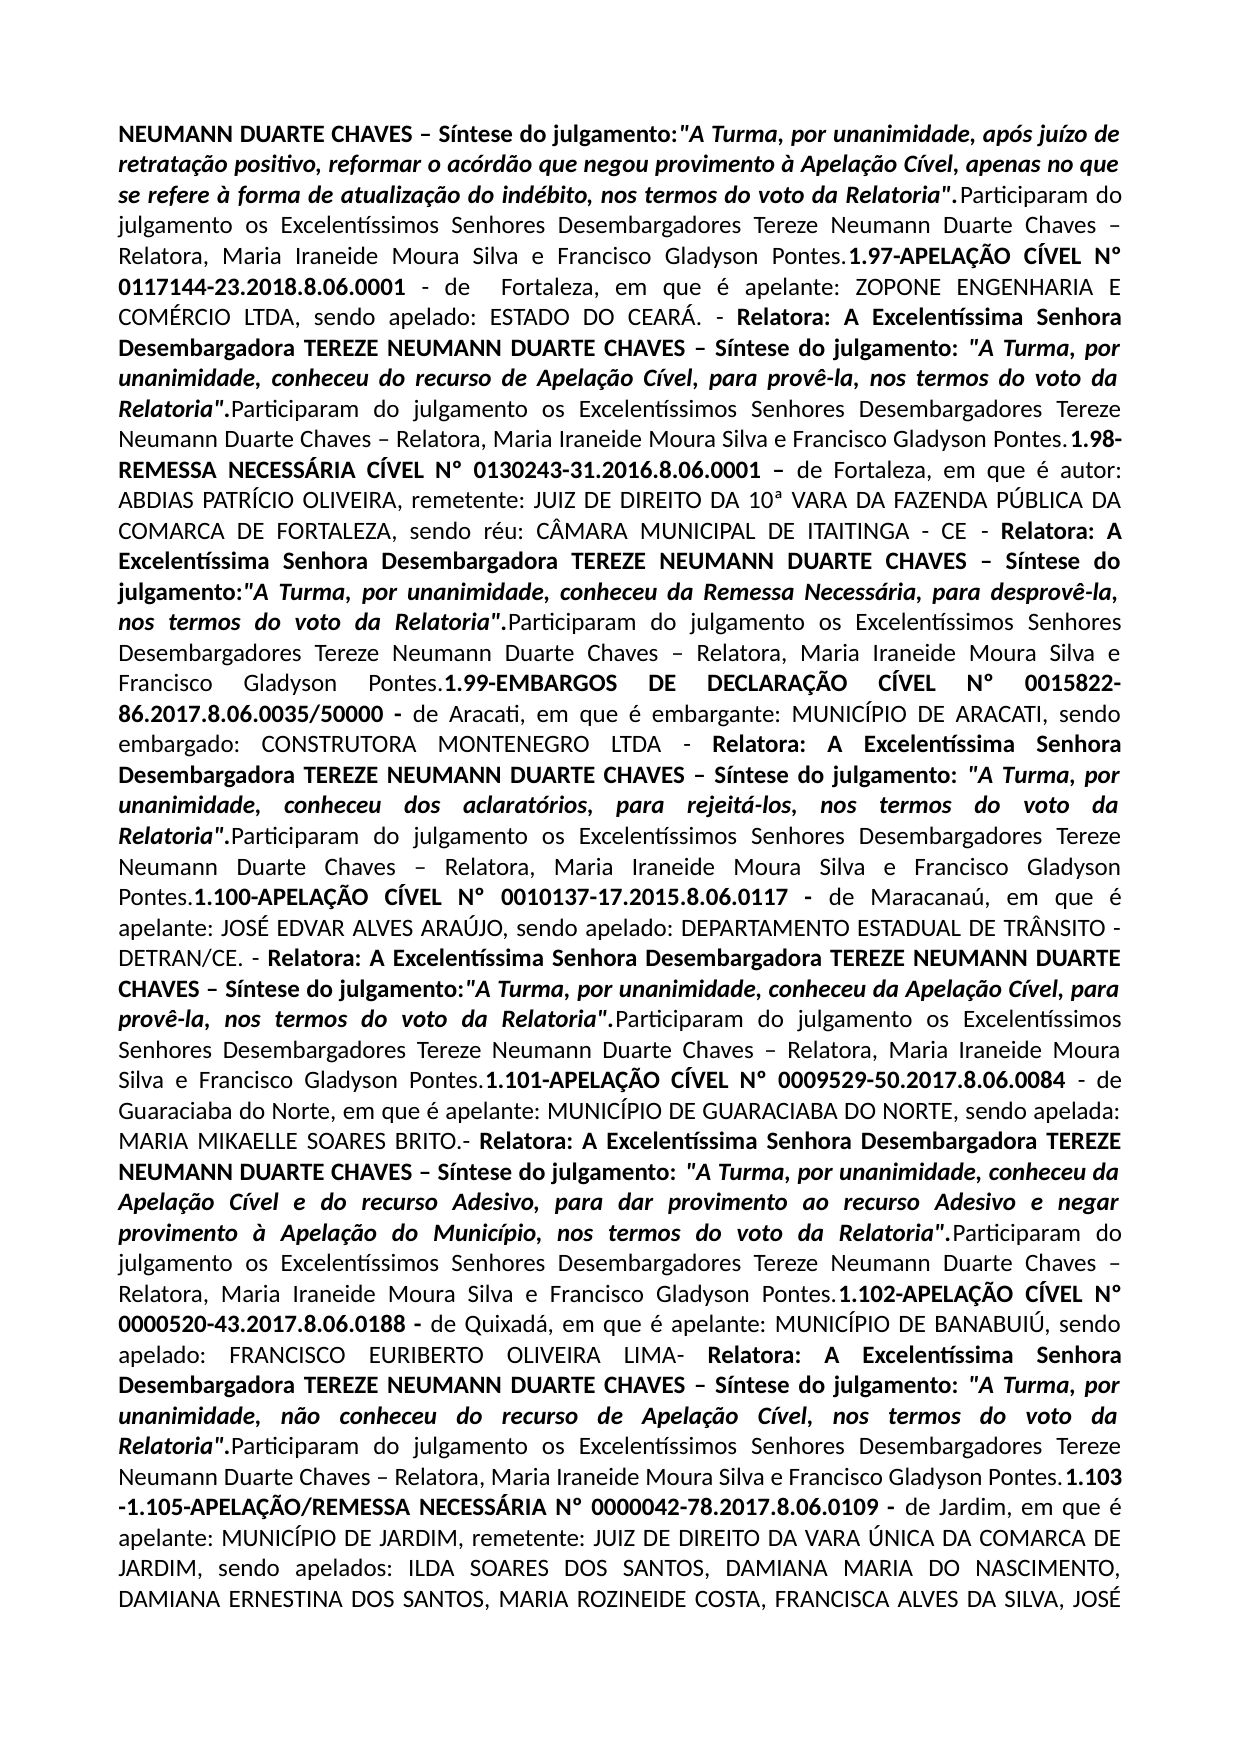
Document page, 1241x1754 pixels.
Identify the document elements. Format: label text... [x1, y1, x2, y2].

text NEUMANN DUARTE CHAVES – Síntese do julgamento:"A Turma, por unanimidade, após juízo de retratação positivo, reformar o acórdão que negou provimento à Apelação Cível, apenas no que se refere à forma de atualização do indébito, nos termos do voto da Relatoria".Participaram do julgamento os Excelentíssimos Senhores Desembargadores Tereze Neumann Duarte Chaves – Relatora, Maria Iraneide Moura Silva e Francisco Gladyson Pontes.1.97-APELAÇÃO CÍVEL Nº 0117144-23.2018.8.06.0001 - de Fortaleza, em que é apelante: ZOPONE ENGENHARIA E COMÉRCIO LTDA, sendo apelado: ESTADO DO CEARÁ. - Relatora: A Excelentíssima Senhora Desembargadora TEREZE NEUMANN DUARTE CHAVES – Síntese do julgamento: "A Turma, por unanimidade, conheceu do recurso de Apelação Cível, para provê-la, nos termos do voto da Relatoria".Participaram do julgamento os Excelentíssimos Senhores Desembargadores Tereze Neumann Duarte Chaves – Relatora, Maria Iraneide Moura Silva e Francisco Gladyson Pontes.1.98- REMESSA NECESSÁRIA CÍVEL Nº 0130243-31.2016.8.06.0001 – de Fortaleza, em que é autor: ABDIAS PATRÍCIO OLIVEIRA, remetente: JUIZ DE DIREITO DA 10ª VARA DA FAZENDA PÚBLICA DA COMARCA DE FORTALEZA, sendo réu: CÂMARA MUNICIPAL DE ITAITINGA - CE - Relatora: A Excelentíssima Senhora Desembargadora TEREZE NEUMANN DUARTE CHAVES – Síntese do julgamento:"A Turma, por unanimidade, conheceu da Remessa Necessária, para desprovê-la, nos termos do voto da Relatoria".Participaram do julgamento os Excelentíssimos Senhores Desembargadores Tereze Neumann Duarte Chaves – Relatora, Maria Iraneide Moura Silva e Francisco Gladyson Pontes.1.99-EMBARGOS DE DECLARAÇÃO CÍVEL Nº 0015822-86.2017.8.06.0035/50000 - de Aracati, em que é embargante: MUNICÍPIO DE ARACATI, sendo embargado: CONSTRUTORA MONTENEGRO LTDA - Relatora: A Excelentíssima Senhora Desembargadora TEREZE NEUMANN DUARTE CHAVES – Síntese do julgamento: "A Turma, por unanimidade, conheceu dos aclaratórios, para rejeitá-los, nos termos do voto da Relatoria".Participaram do julgamento os Excelentíssimos Senhores Desembargadores Tereze Neumann Duarte Chaves – Relatora, Maria Iraneide Moura Silva e Francisco Gladyson Pontes.1.100-APELAÇÃO CÍVEL Nº 0010137-17.2015.8.06.0117 - de Maracanaú, em que é apelante: JOSÉ EDVAR ALVES ARAÚJO, sendo apelado: DEPARTAMENTO ESTADUAL DE TRÂNSITO - DETRAN/CE. - Relatora: A Excelentíssima Senhora Desembargadora TEREZE NEUMANN DUARTE CHAVES – Síntese do julgamento:"A Turma, por unanimidade, conheceu da Apelação Cível, para provê-la, nos termos do voto da Relatoria".Participaram do julgamento os Excelentíssimos Senhores Desembargadores Tereze Neumann Duarte Chaves – Relatora, Maria Iraneide Moura Silva e Francisco Gladyson Pontes.1.101-APELAÇÃO CÍVEL Nº 0009529-50.2017.8.06.0084 - de Guaraciaba do Norte, em que é apelante: MUNICÍPIO DE GUARACIABA DO NORTE, sendo apelada: MARIA MIKAELLE SOARES BRITO.- Relatora: A Excelentíssima Senhora Desembargadora TEREZE NEUMANN DUARTE CHAVES – Síntese do julgamento: "A Turma, por unanimidade, conheceu da Apelação Cível e do recurso Adesivo, para dar provimento ao recurso Adesivo e negar provimento à Apelação do Município, nos termos do voto da Relatoria".Participaram do julgamento os Excelentíssimos Senhores Desembargadores Tereze Neumann Duarte Chaves – Relatora, Maria Iraneide Moura Silva e Francisco Gladyson Pontes.1.102-APELAÇÃO CÍVEL Nº 0000520-43.2017.8.06.0188 - de Quixadá, em que é apelante: MUNICÍPIO DE BANABUIÚ, sendo apelado: FRANCISCO EURIBERTO OLIVEIRA LIMA- Relatora: A Excelentíssima Senhora Desembargadora TEREZE NEUMANN DUARTE CHAVES – Síntese do julgamento: "A Turma, por unanimidade, não conheceu do recurso de Apelação Cível, nos termos do voto da Relatoria".Participaram do julgamento os Excelentíssimos Senhores Desembargadores Tereze Neumann Duarte Chaves – Relatora, Maria Iraneide Moura Silva e Francisco Gladyson Pontes.1.103 -1.105-APELAÇÃO/REMESSA NECESSÁRIA Nº 0000042-78.2017.8.06.0109 - de Jardim, em que é apelante: MUNICÍPIO DE JARDIM, remetente: JUIZ DE DIREITO DA VARA ÚNICA DA COMARCA DE JARDIM, sendo apelados: ILDA SOARES DOS SANTOS, DAMIANA MARIA DO NASCIMENTO, DAMIANA ERNESTINA DOS SANTOS, MARIA ROZINEIDE COSTA, FRANCISCA ALVES DA SILVA, JOSÉ [118, 118, 1122, 1614]
